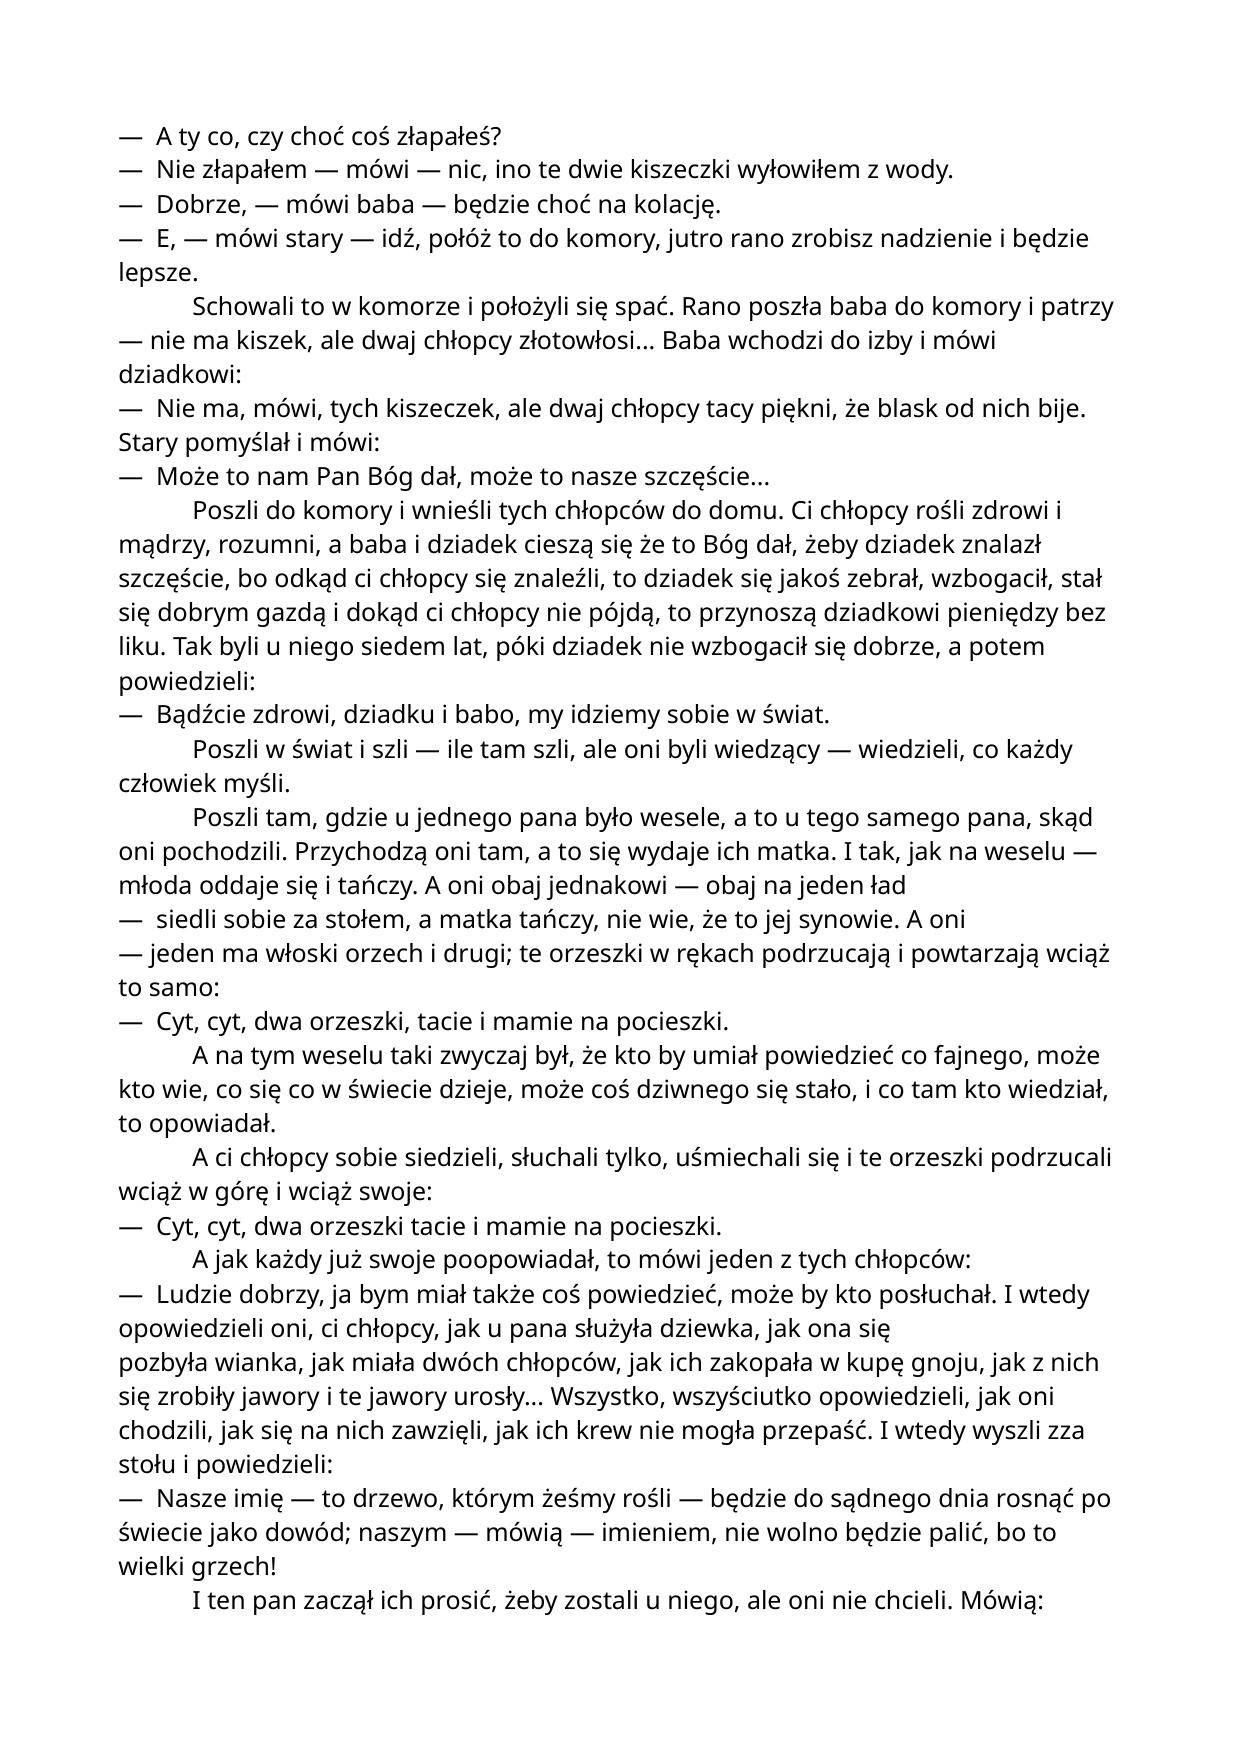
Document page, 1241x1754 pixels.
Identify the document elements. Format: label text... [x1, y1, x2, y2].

text Poszli do komory i wnieśli tych chłopców do domu. Ci chłopcy rośli zdrowi i mądrzy, rozumni, a baba i dziadek cieszą się że to Bóg dał, żeby dziadek znalazł szczęście, bo odkąd ci chłopcy się znaleźli, to dziadek się jakoś zebrał, wzbogacił, stał się dobrym gazdą i dokąd ci chłopcy nie pójdą, to przynoszą dziadkowi pieniędzy bez liku. Tak byli u niego siedem lat, póki dziadek nie wzbogacił się dobrze, a potem powiedzieli: [118, 493, 1122, 697]
text — A ty co, czy choć coś złapałeś? [118, 118, 1122, 152]
text A ci chłopcy sobie siedzieli, słuchali tylko, uśmiechali się i te orzeszki podrzucali wciąż w górę i wciąż swoje: [118, 1140, 1122, 1208]
text A na tym weselu taki zwyczaj był, że kto by umiał powiedzieć co fajnego, może kto wie, co się co w świecie dzieje, może coś dziwnego się stało, i co tam kto wiedział, to opowiadał. [118, 1038, 1122, 1140]
text A jak każdy już swoje poopowiadał, to mówi jeden z tych chłopców: [118, 1242, 1122, 1276]
text — Nie złapałem — mówi — nic, ino te dwie kiszeczki wyłowiłem z wody. [118, 152, 1122, 186]
text Schowali to w komorze i położyli się spać. Rano poszła baba do komory i patrzy — nie ma kiszek, ale dwaj chłopcy złotowłosi... Baba wchodzi do izby i mówi dziadkowi: [118, 288, 1122, 391]
text — Ludzie dobrzy, ja bym miał także coś powiedzieć, może by kto posłuchał. I wtedy opowiedzieli oni, ci chłopcy, jak u pana służyła dziewka, jak ona się [118, 1276, 1122, 1344]
text — jeden ma włoski orzech i drugi; te orzeszki w rękach podrzucają i powtarzają wciąż to samo: [118, 936, 1122, 1004]
text — Nasze imię — to drzewo, którym żeśmy rośli — będzie do sądnego dnia rosnąć po świecie jako dowód; naszym — mówią — imieniem, nie wolno będzie palić, bo to wielki grzech! [118, 1481, 1122, 1583]
text — Może to nam Pan Bóg dał, może to nasze szczęście... [118, 459, 1122, 493]
text — Cyt, cyt, dwa orzeszki tacie i mamie na pocieszki. [118, 1208, 1122, 1242]
text pozbyła wianka, jak miała dwóch chłopców, jak ich zakopała w kupę gnoju, jak z nich się zrobiły jawory i te jawory urosły... Wszystko, wszyściutko opowiedzieli, jak oni chodzili, jak się na nich zawzięli, jak ich krew nie mogła przepaść. I wtedy wyszli zza stołu i powiedzieli: [118, 1344, 1122, 1481]
text Stary pomyślał i mówi: [118, 425, 1122, 459]
text — Bądźcie zdrowi, dziadku i babo, my idziemy sobie w świat. [118, 697, 1122, 731]
text — Dobrze, — mówi baba — będzie choć na kolację. [118, 186, 1122, 220]
text — Nie ma, mówi, tych kiszeczek, ale dwaj chłopcy tacy piękni, że blask od nich bije. [118, 391, 1122, 425]
text Poszli tam, gdzie u jednego pana było wesele, a to u tego samego pana, skąd oni pochodzili. Przychodzą oni tam, a to się wydaje ich matka. I tak, jak na weselu — młoda oddaje się i tańczy. A oni obaj jednakowi — obaj na jeden ład [118, 799, 1122, 902]
text — Cyt, cyt, dwa orzeszki, tacie i mamie na pocieszki. [118, 1004, 1122, 1038]
text I ten pan zaczął ich prosić, żeby zostali u niego, ale oni nie chcieli. Mówią: [118, 1583, 1122, 1617]
text Poszli w świat i szli — ile tam szli, ale oni byli wiedzący — wiedzieli, co każdy człowiek myśli. [118, 731, 1122, 799]
text — E, — mówi stary — idź, połóż to do komory, jutro rano zrobisz nadzienie i będzie lepsze. [118, 220, 1122, 288]
text — siedli sobie za stołem, a matka tańczy, nie wie, że to jej synowie. A oni [118, 902, 1122, 936]
